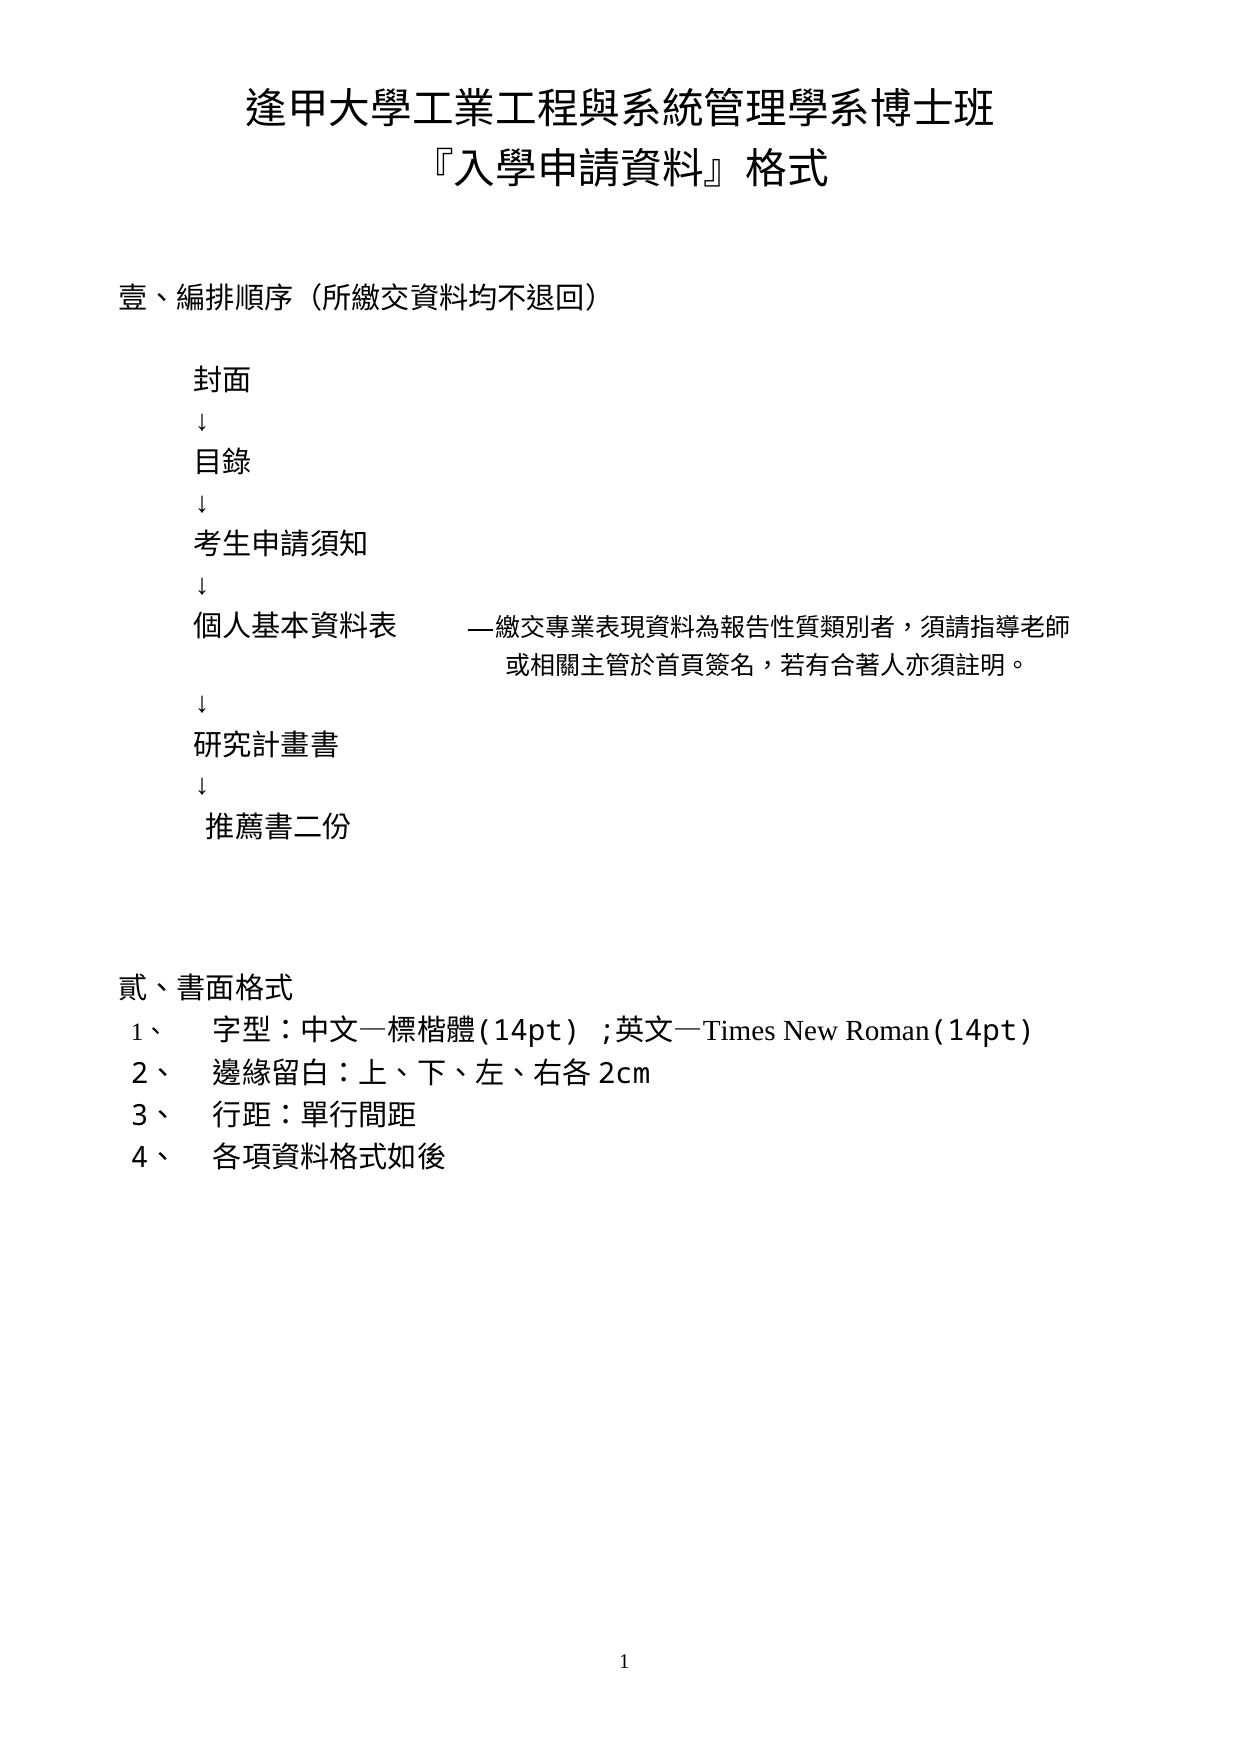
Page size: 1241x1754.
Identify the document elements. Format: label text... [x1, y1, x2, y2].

text 研究計畫書 [118, 721, 1122, 763]
text ↓ [118, 399, 1122, 439]
text 貳、書面格式 [118, 964, 1122, 1007]
text ↓ [118, 481, 1122, 521]
text ↓ [118, 682, 1122, 721]
text 或相關主管於首頁簽名，若有合著人亦須註明。 [118, 645, 1122, 682]
text 考生申請須知 [118, 521, 1122, 563]
text 目錄 [118, 439, 1122, 481]
list 字型：中文—標楷體(14pt) ;英文—Times New Roman(14pt) [118, 1007, 1122, 1049]
text ↓ [118, 763, 1122, 803]
list 邊緣留白：上、下、左、右各2cm [118, 1049, 1122, 1092]
text 個人基本資料表 繳交專業表現資料為報告性質類別者，須請指導老師 [118, 603, 1122, 645]
list 各項資料格式如後 [118, 1134, 1122, 1176]
text 『入學申請資料』格式 [118, 135, 1122, 196]
text 推薦書二份 [206, 803, 1122, 846]
list 行距：單行間距 [118, 1092, 1122, 1134]
text 逢甲大學工業工程與系統管理學系博士班 [118, 75, 1122, 135]
text 壹、編排順序（所繳交資料均不退回） [118, 275, 1122, 317]
text 封面 [118, 357, 1122, 399]
text ↓ [118, 563, 1122, 603]
